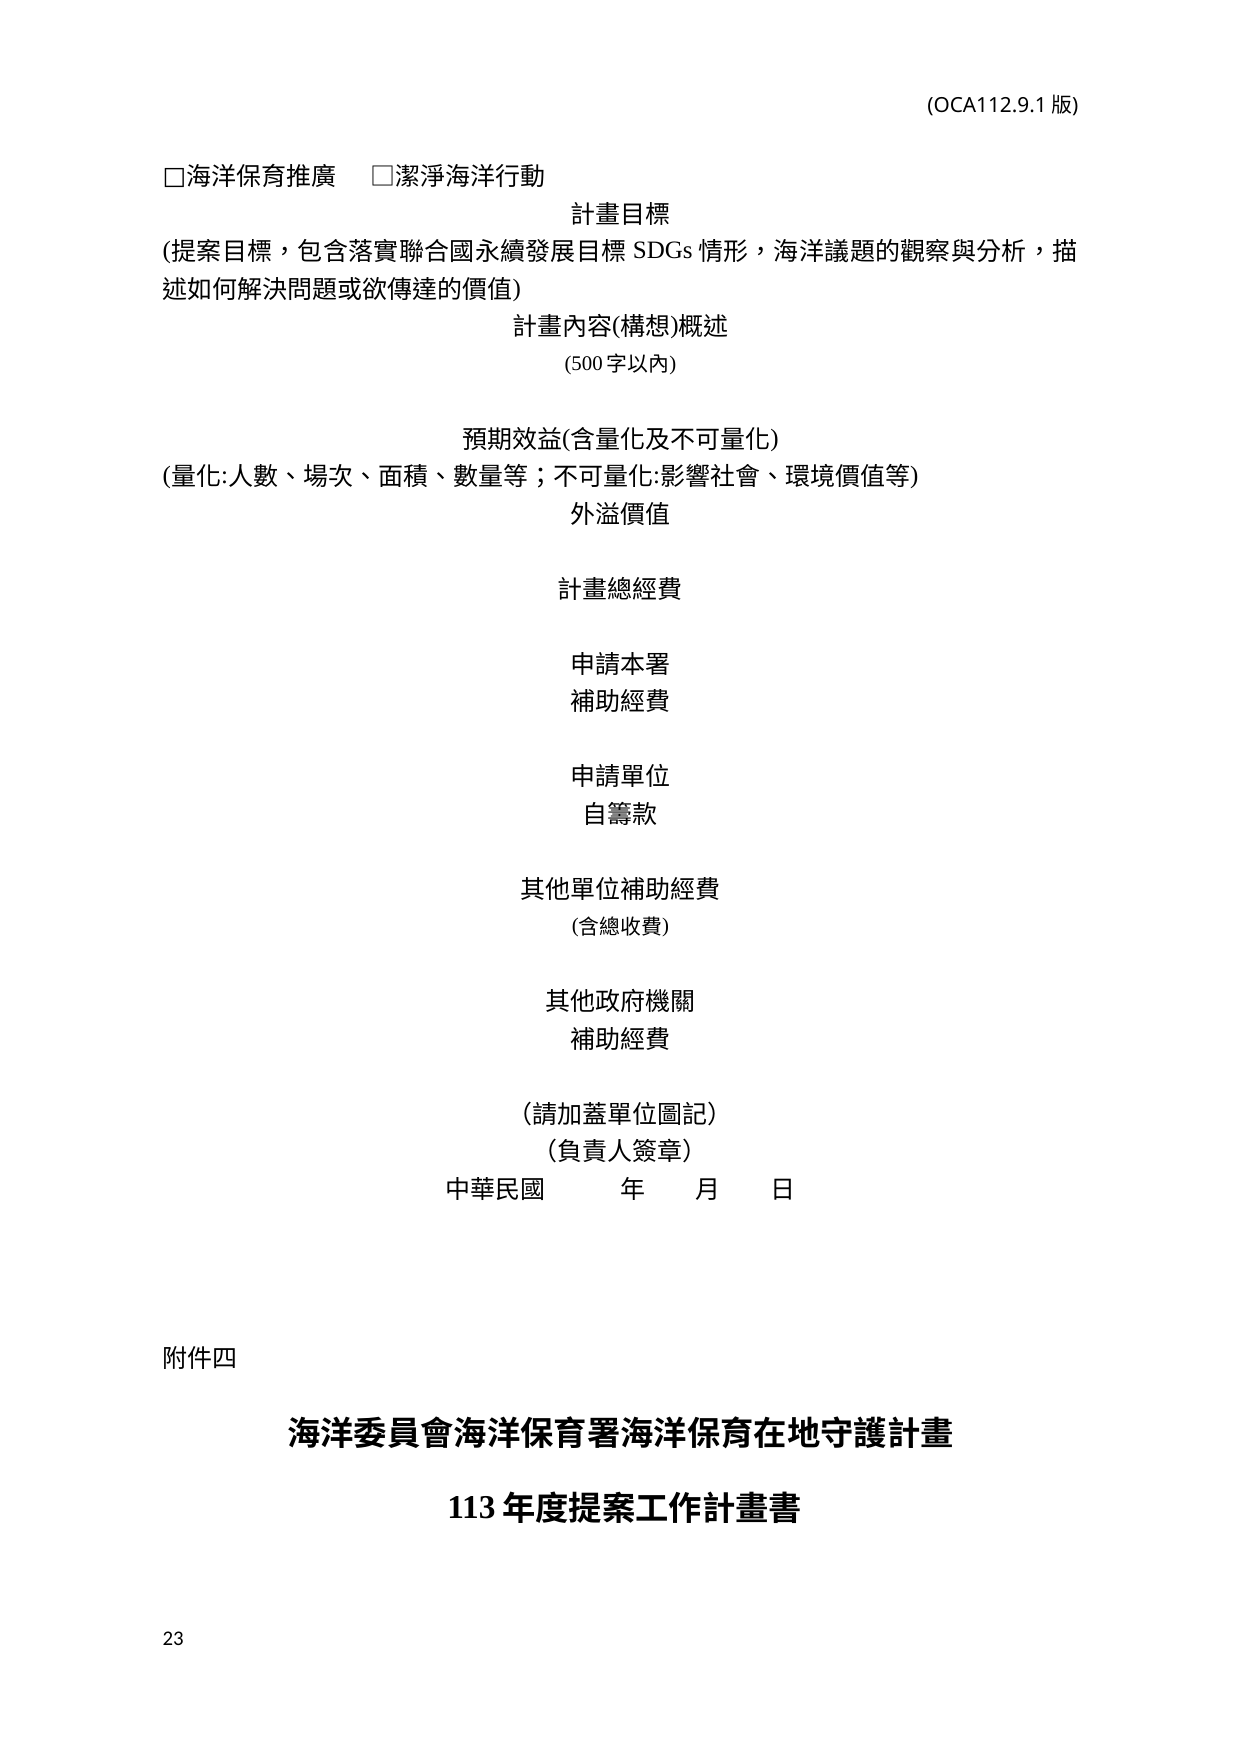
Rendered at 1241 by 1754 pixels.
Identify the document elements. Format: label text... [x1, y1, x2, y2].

text 中華民國 年 月 日 [162, 1162, 1078, 1200]
text (500字以內) [162, 337, 1078, 375]
text 補助經費 [162, 1012, 1078, 1050]
text 其他單位補助經費 [162, 862, 1078, 900]
text 海洋委員會海洋保育署海洋保育在地守護計畫 [162, 1387, 1078, 1462]
text 申請本署 [162, 637, 1078, 675]
text 計畫總經費 [162, 562, 1078, 600]
text 附件四 [162, 1312, 1078, 1387]
text □海洋保育推廣 □潔淨海洋行動 [162, 150, 1078, 187]
text 自籌款 [162, 787, 1078, 825]
text 預期效益(含量化及不可量化) [162, 412, 1078, 450]
text 其他政府機關 [162, 975, 1078, 1012]
text 113年度提案工作計畫書 [162, 1462, 1078, 1537]
text (提案目標，包含落實聯合國永續發展目標SDGs情形，海洋議題的觀察與分析，描述如何解決問題或欲傳達的價值) [162, 225, 1078, 300]
text 外溢價值 [162, 487, 1078, 525]
text 計畫內容(構想)概述 [162, 300, 1078, 337]
text 計畫目標 [162, 187, 1078, 225]
text (含總收費) [162, 900, 1078, 937]
text （請加蓋單位圖記） [162, 1087, 1078, 1125]
text (量化:人數、場次、面積、數量等；不可量化:影響社會、環境價值等) [162, 450, 1078, 487]
text 補助經費 [162, 675, 1078, 712]
text （負責人簽章） [162, 1125, 1078, 1162]
text 申請單位 [162, 750, 1078, 787]
